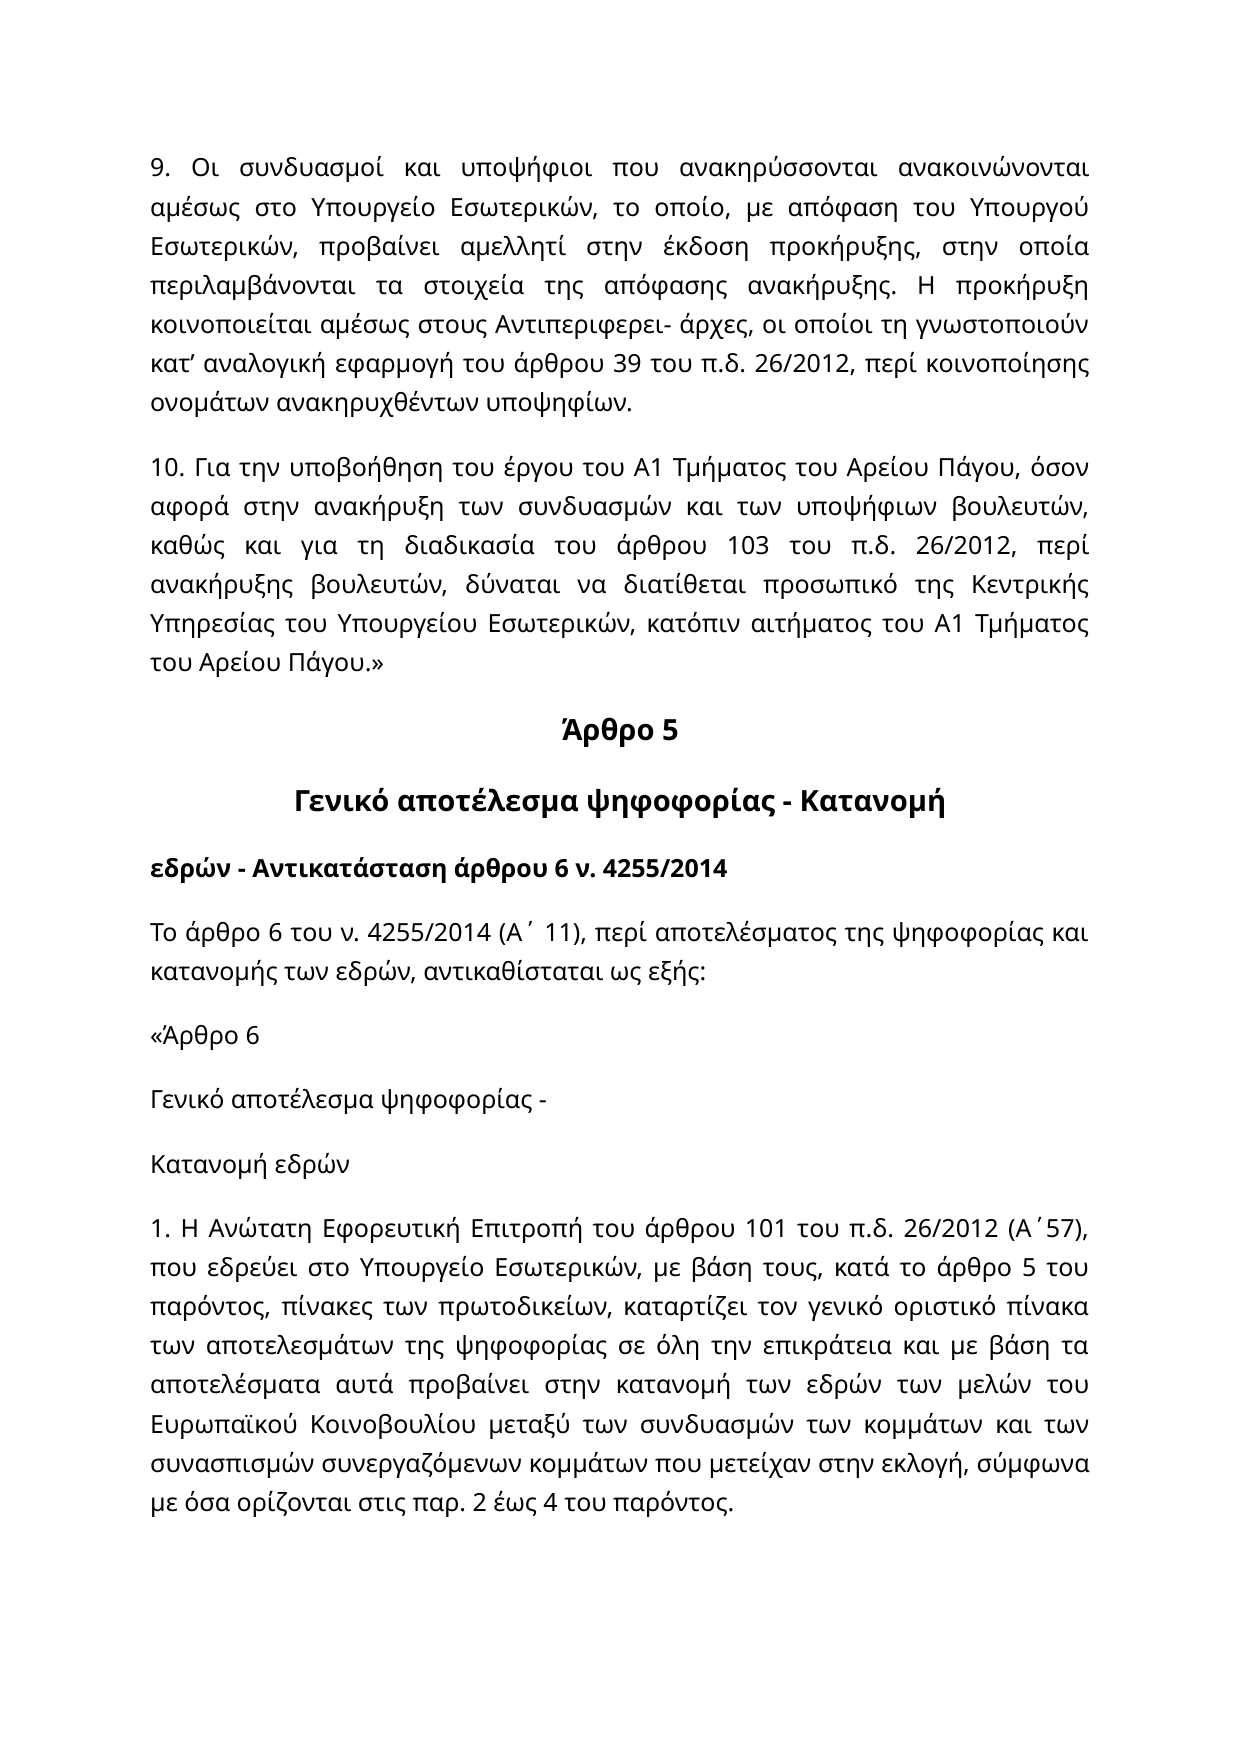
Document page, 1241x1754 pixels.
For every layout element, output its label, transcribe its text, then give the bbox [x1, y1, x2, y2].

text 9. Οι συνδυασμοί και υποψήφιοι που ανακηρύσσονται ανακοινώνονται αμέσως στο Υπουργείο Εσωτερικών, το οποίο, με απόφαση του Υπουργού Εσωτερικών, προβαίνει αμελλητί στην έκδοση προκήρυξης, στην οποία περιλαμβάνονται τα στοιχεία της απόφασης ανακήρυξης. Η προκήρυξη κοινοποιείται αμέσως στους Αντιπεριφερει- άρχες, οι οποίοι τη γνωστοποιούν κατ’ αναλογική εφαρμογή του άρθρου 39 του π.δ. 26/2012, περί κοινοποίησης ονομάτων ανακηρυχθέντων υποψηφίων. [150, 150, 1090, 419]
text Κατανομή εδρών [150, 1146, 1090, 1180]
subtitle Άρθρο 5 [150, 709, 1090, 749]
text 10. Για την υποβοήθηση του έργου του Α1 Τμήματος του Αρείου Πάγου, όσον αφορά στην ανακήρυξη των συνδυασμών και των υποψήφιων βουλευτών, καθώς και για τη διαδικασία του άρθρου 103 του π.δ. 26/2012, περί ανακήρυξης βουλευτών, δύναται να διατίθεται προσωπικό της Κεντρικής Υπηρεσίας του Υπουργείου Εσωτερικών, κατόπιν αιτήματος του Α1 Τμήματος του Αρείου Πάγου.» [150, 449, 1090, 679]
text «Άρθρο 6 [150, 1018, 1090, 1052]
text Γενικό αποτέλεσμα ψηφοφορίας - [150, 1082, 1090, 1116]
text 1. Η Ανώτατη Εφορευτική Επιτροπή του άρθρου 101 του π.δ. 26/2012 (Α΄57), που εδρεύει στο Υπουργείο Εσωτερικών, με βάση τους, κατά το άρθρο 5 του παρόντος, πίνακες των πρωτοδικείων, καταρτίζει τον γενικό οριστικό πίνακα των αποτελεσμάτων της ψηφοφορίας σε όλη την επικράτεια και με βάση τα αποτελέσματα αυτά προβαίνει στην κατανομή των εδρών των μελών του Ευρωπαϊκού Κοινοβουλίου μεταξύ των συνδυασμών των κομμάτων και των συνασπισμών συνεργαζόμενων κομμάτων που μετείχαν στην εκλογή, σύμφωνα με όσα ορίζονται στις παρ. 2 έως 4 του παρόντος. [150, 1210, 1090, 1519]
text Το άρθρο 6 του ν. 4255/2014 (Α΄ 11), περί αποτελέσματος της ψηφοφορίας και κατανομής των εδρών, αντικαθίσταται ως εξής: [150, 914, 1090, 988]
subtitle Γενικό αποτέλεσμα ψηφοφορίας - Κατανομή [150, 780, 1090, 819]
text εδρών - Αντικατάσταση άρθρου 6 ν. 4255/2014 [150, 850, 1090, 884]
